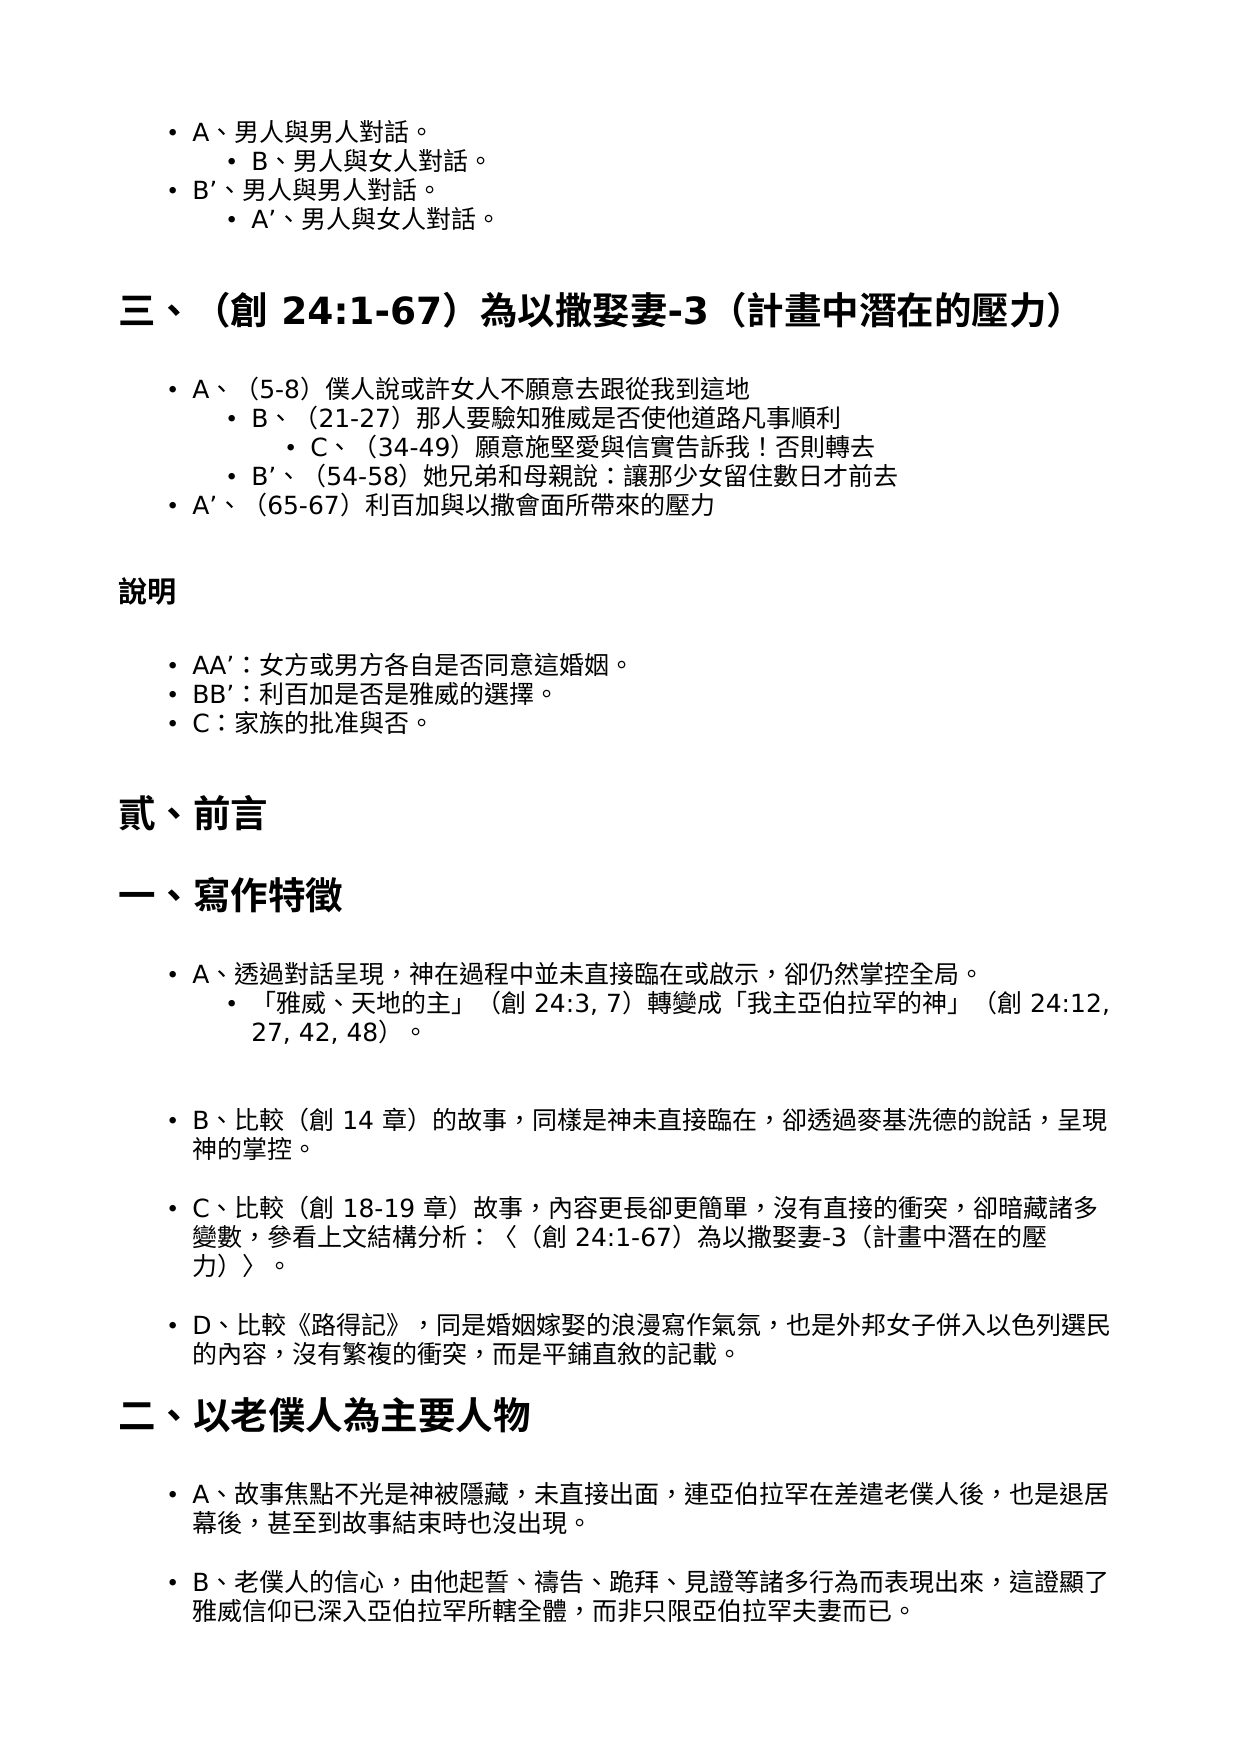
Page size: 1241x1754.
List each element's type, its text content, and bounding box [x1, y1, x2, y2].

list A、（5-8）僕人說或許女人不願意去跟從我到這地 [177, 375, 1122, 404]
subtitle 一、寫作特徵 [118, 874, 1122, 918]
list 「雅威、天地的主」（創 24:3, 7）轉變成「我主亞伯拉罕的神」（創 24:12, 27, 42, 48）。 [236, 989, 1122, 1047]
list B’、（54-58）她兄弟和母親說：讓那少女留住數日才前去 [236, 462, 1122, 492]
list D、比較《路得記》，同是婚姻嫁娶的浪漫寫作氣氛，也是外邦女子併入以色列選民的內容，沒有繁複的衝突，而是平鋪直敘的記載。 [177, 1311, 1122, 1369]
list BB’：利百加是否是雅威的選擇。 [177, 680, 1122, 709]
list AA’：女方或男方各自是否同意這婚姻。 [177, 651, 1122, 680]
subtitle 貳、前言 [118, 793, 1122, 837]
list C、（34-49）願意施堅愛與信實告訴我！否則轉去 [295, 433, 1122, 462]
list C：家族的批准與否。 [177, 709, 1122, 739]
list A、男人與男人對話。 [177, 118, 1122, 147]
list A’、男人與女人對話。 [236, 206, 1122, 235]
list A’、（65-67）利百加與以撒會面所帶來的壓力 [177, 492, 1122, 521]
list B、老僕人的信心，由他起誓、禱告、跪拜、見證等諸多行為而表現出來，這證顯了雅威信仰已深入亞伯拉罕所轄全體，而非只限亞伯拉罕夫妻而已。 [177, 1568, 1122, 1626]
subtitle 說明 [118, 575, 1122, 609]
list B、比較（創 14 章）的故事，同樣是神未直接臨在，卻透過麥基洗德的說話，呈現神的掌控。 [177, 1106, 1122, 1165]
list B’、男人與男人對話。 [177, 176, 1122, 206]
list B、（21-27）那人要驗知雅威是否使他道路凡事順利 [236, 404, 1122, 433]
list C、比較（創 18-19 章）故事，內容更長卻更簡單，沒有直接的衝突，卻暗藏諸多變數，參看上文結構分析：〈（創 24:1-67）為以撒娶妻-3（計畫中潛在的壓力）〉。 [177, 1194, 1122, 1282]
subtitle 三、（創 24:1-67）為以撒娶妻-3（計畫中潛在的壓力） [118, 289, 1122, 333]
list B、男人與女人對話。 [236, 147, 1122, 176]
list A、故事焦點不光是神被隱藏，未直接出面，連亞伯拉罕在差遣老僕人後，也是退居幕後，甚至到故事結束時也沒出現。 [177, 1480, 1122, 1538]
list A、透過對話呈現，神在過程中並未直接臨在或啟示，卻仍然掌控全局。 [177, 960, 1122, 989]
subtitle 二、以老僕人為主要人物 [118, 1394, 1122, 1438]
